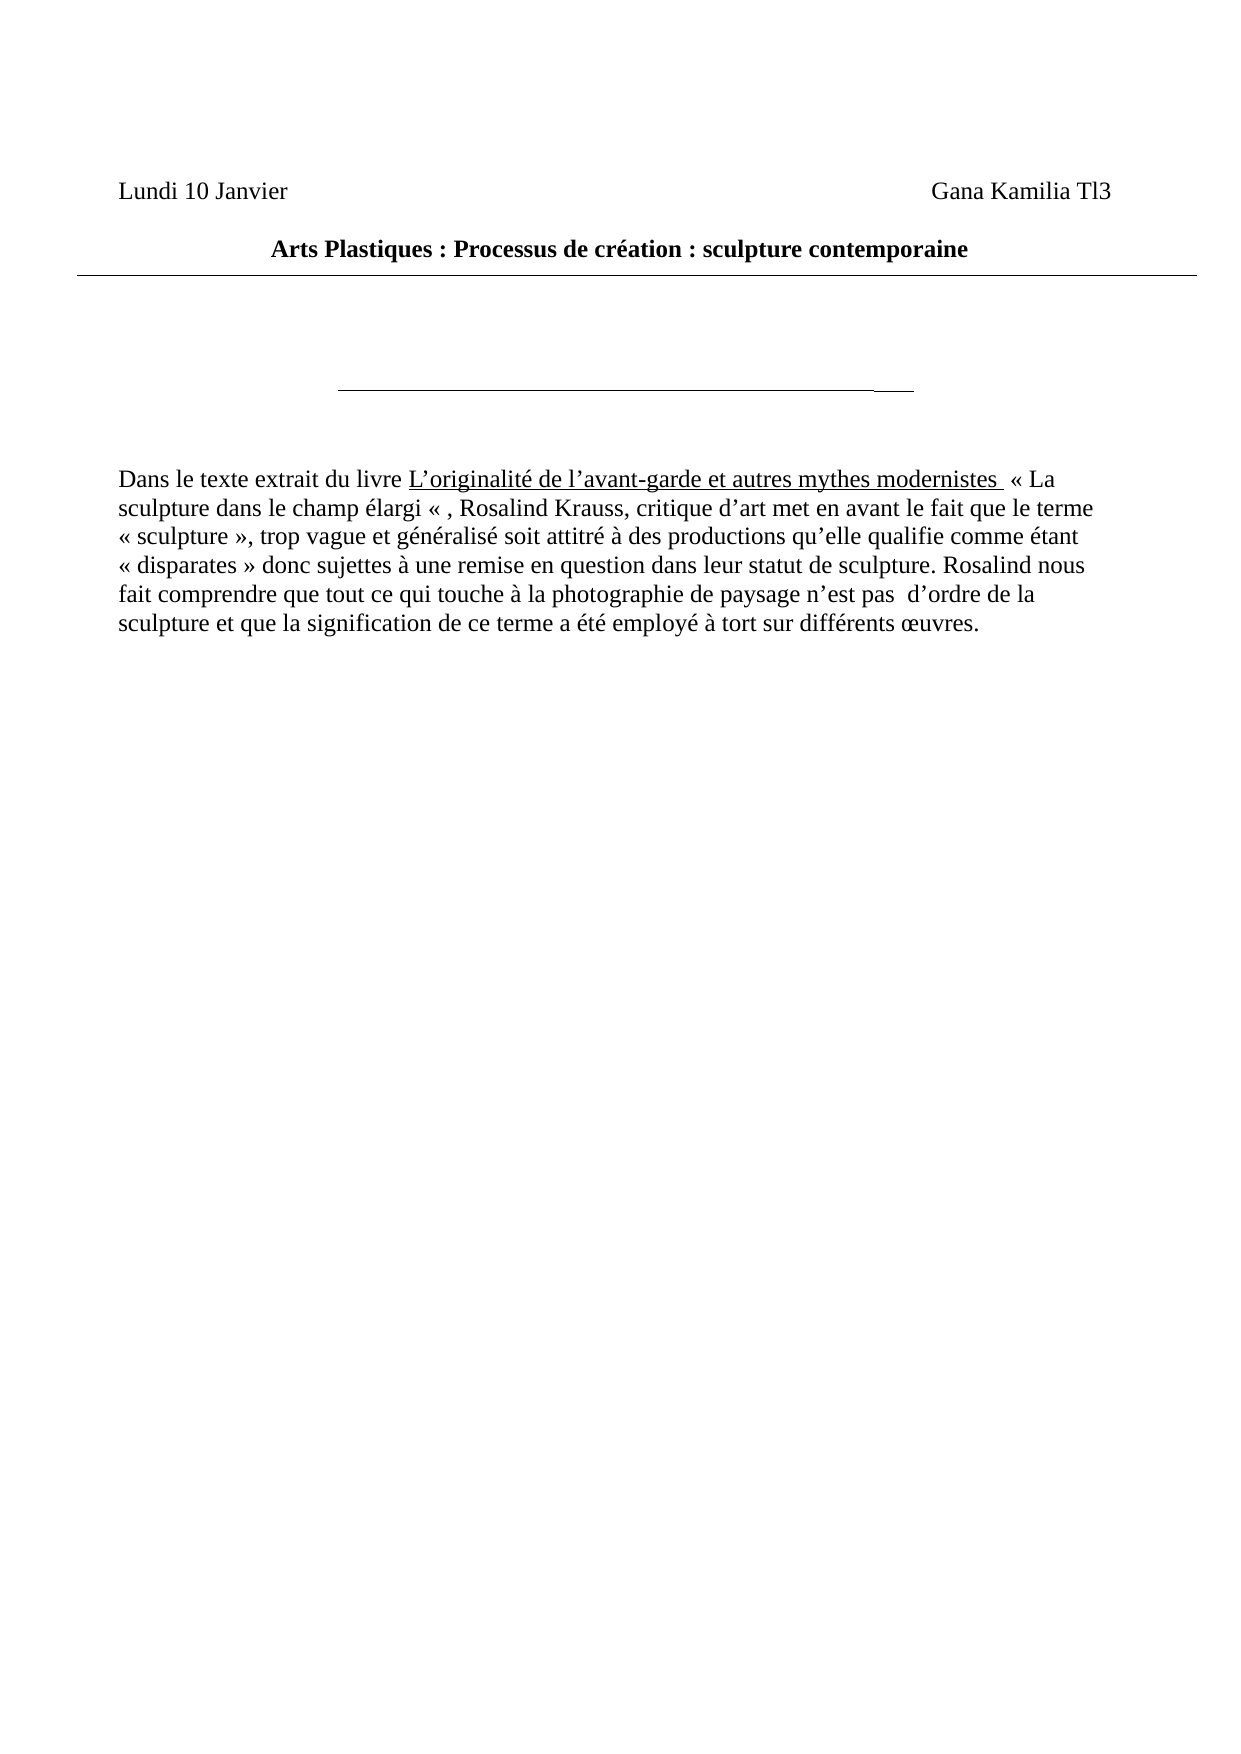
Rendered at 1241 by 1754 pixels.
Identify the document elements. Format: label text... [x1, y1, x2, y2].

text Dans le texte extrait du livre L’originalité de l’avant-garde et autres mythes modernistes « La sculpture dans le champ élargi « , Rosalind Krauss, critique d’art met en avant le fait que le terme « sculpture », trop vague et généralisé soit attitré à des productions qu’elle qualifie comme étant « disparates » donc sujettes à une remise en question dans leur statut de sculpture. Rosalind nous fait comprendre que tout ce qui touche à la photographie de paysage n’est pas d’ordre de la sculpture et que la signification de ce terme a été employé à tort sur différents œuvres. [118, 464, 1122, 636]
text Lundi 10 Janvier Gana Kamilia Tl3 [118, 176, 1122, 205]
text Arts Plastiques : Processus de création : sculpture contemporaine [118, 234, 1122, 263]
